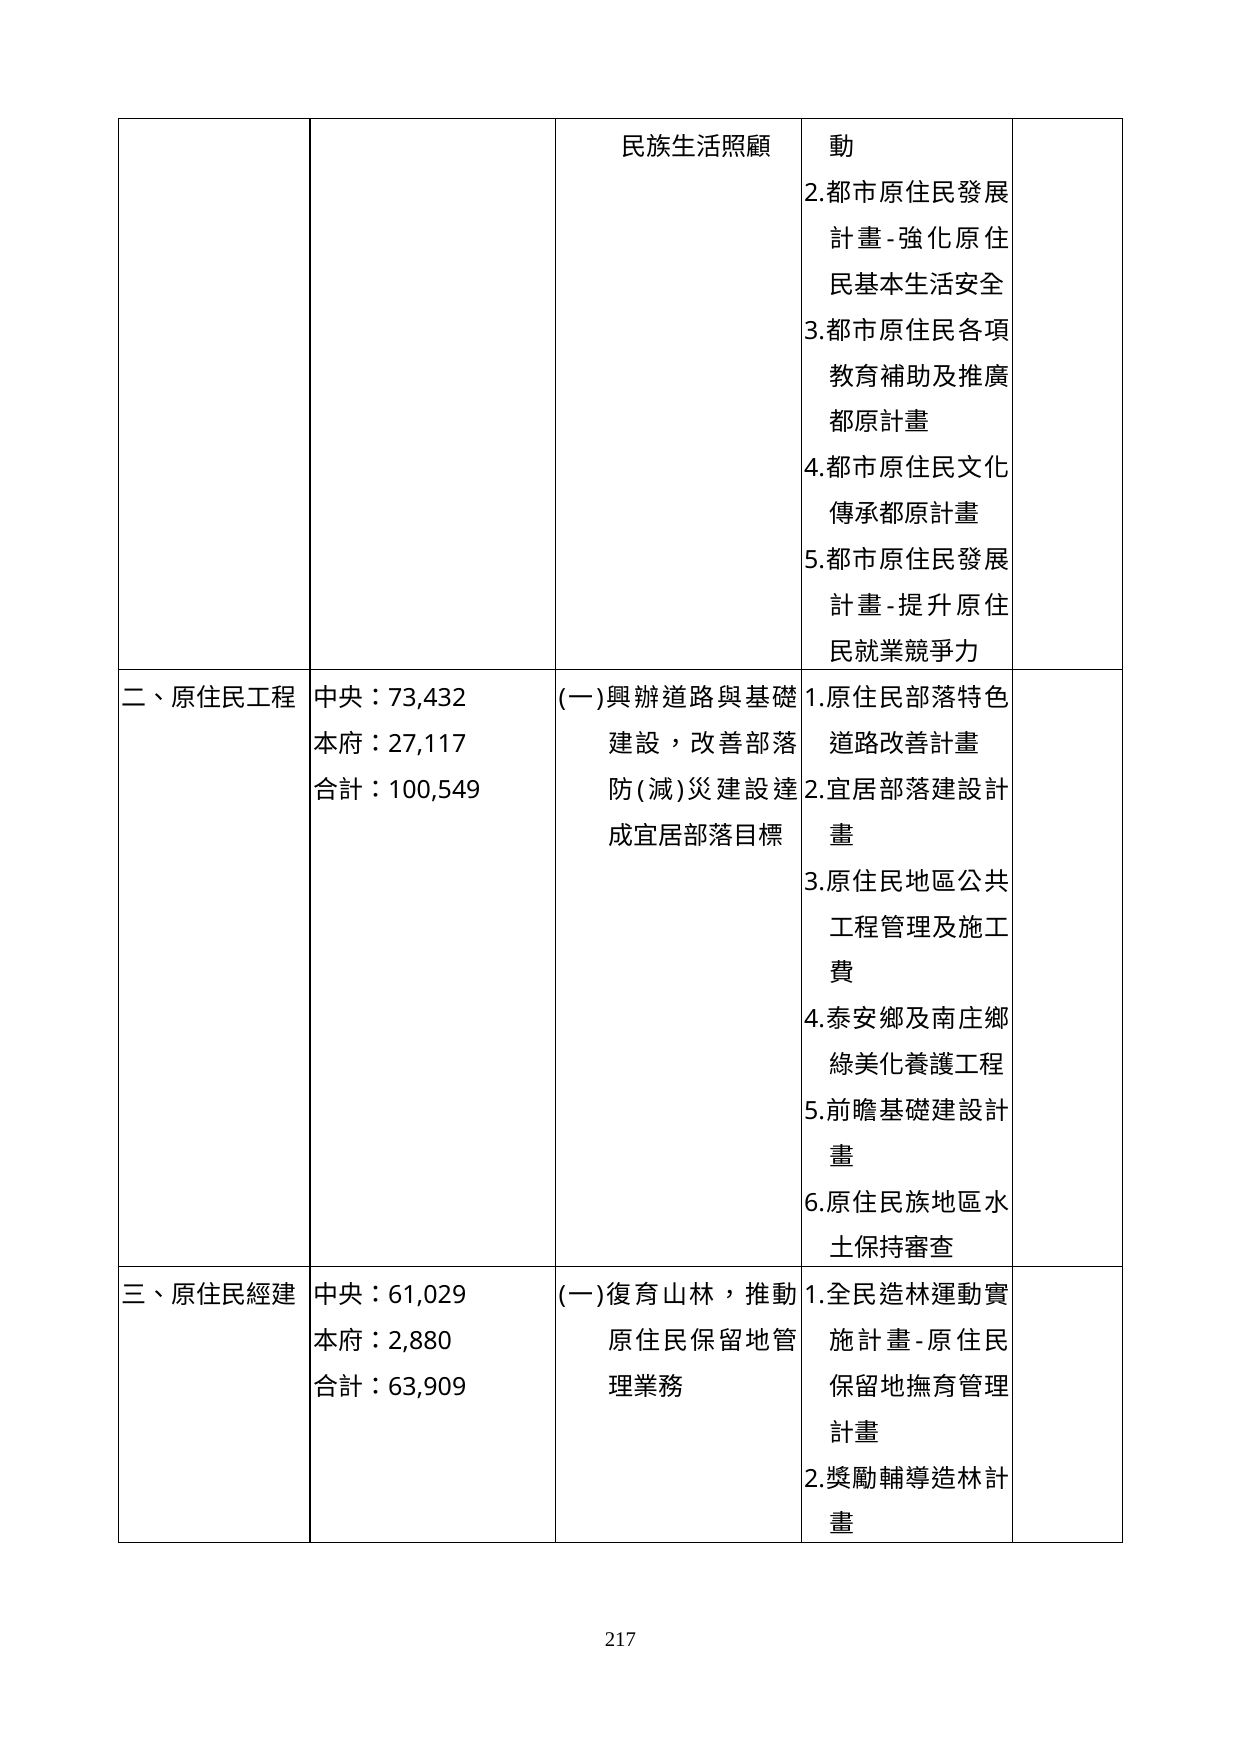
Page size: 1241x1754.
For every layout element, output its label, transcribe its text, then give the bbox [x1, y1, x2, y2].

table_cell 民族生活照顧 [556, 119, 801, 669]
table_cell [119, 119, 309, 669]
table_cell [1013, 1267, 1122, 1542]
table_cell 中央：73,432 本府：27,117 合計：100,549 [311, 670, 555, 1266]
table_cell [1013, 119, 1122, 669]
table_cell 中央：61,029 本府：2,880 合計：63,909 [311, 1267, 555, 1542]
table_cell 二、原住民工程 [119, 670, 309, 1266]
table_cell (一)興辦道路與基礎建設，改善部落防(減)災建設達成宜居部落目標 [556, 670, 801, 1266]
table_cell 三、原住民經建 [119, 1267, 309, 1542]
table_cell (一)復育山林，推動原住民保留地管理業務 [556, 1267, 801, 1542]
table_cell [311, 119, 555, 669]
table_cell 1.原住民部落特色道路改善計畫 2.宜居部落建設計畫 3.原住民地區公共工程管理及施工費 4.泰安鄉及南庄鄉綠美化養護工程 5.前瞻基礎建設計畫 6.原住民族地區水土保持審查 [802, 670, 1012, 1266]
table_cell [1013, 670, 1122, 1266]
table_cell 動 2.都市原住民發展計畫-強化原住民基本生活安全 3.都市原住民各項教育補助及推廣都原計畫 4.都市原住民文化傳承都原計畫 5.都市原住民發展計畫-提升原住民就業競爭力 [802, 119, 1012, 669]
table_cell 1.全民造林運動實施計畫-原住民保留地撫育管理計畫 2.獎勵輔導造林計畫 [802, 1267, 1012, 1542]
